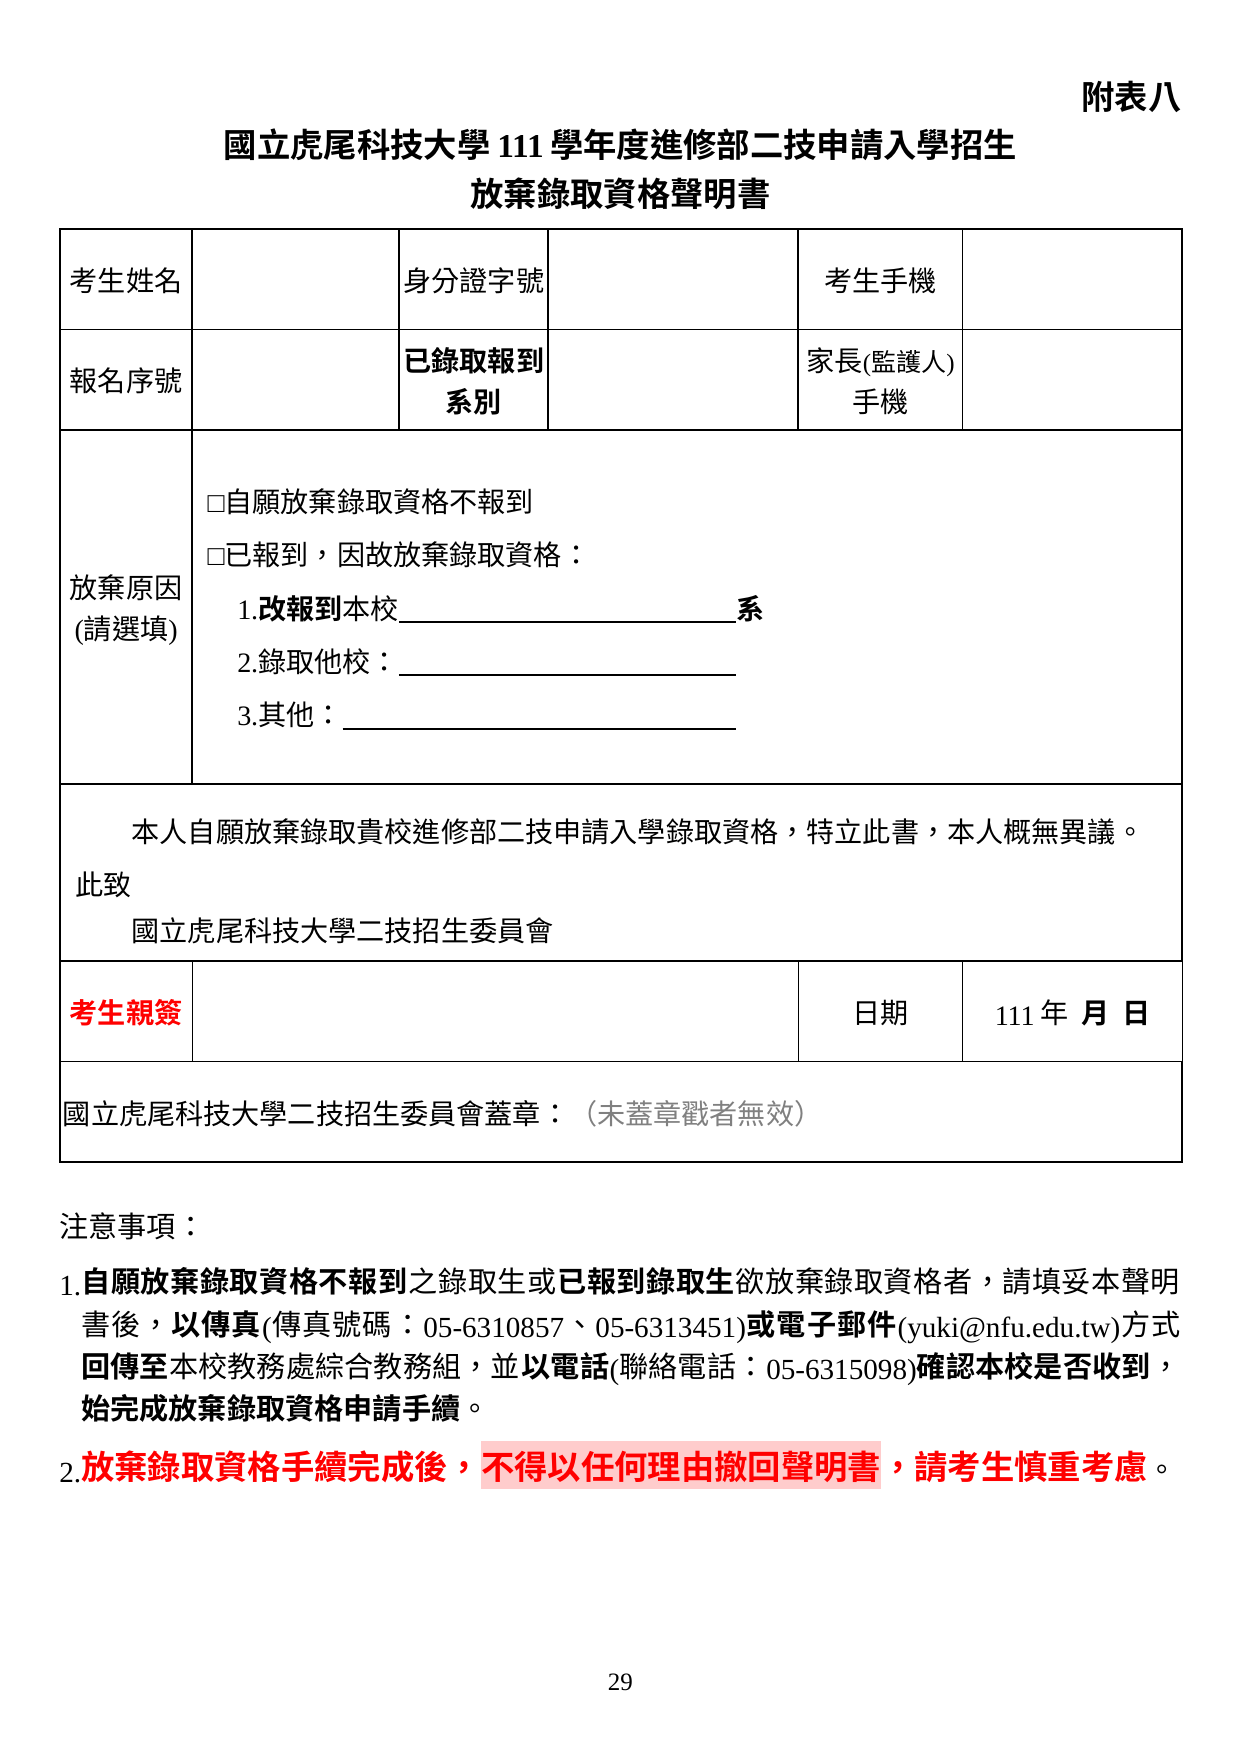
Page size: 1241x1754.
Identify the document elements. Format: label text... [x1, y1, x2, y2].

table_header [963, 230, 1181, 328]
table_cell □自願放棄錄取資格不報到 □已報到，因故放棄錄取資格： 1.改報到本校 系 2.錄取他校： 3.其他： [193, 431, 1181, 783]
table_cell [193, 962, 798, 1061]
table_header [193, 230, 398, 328]
text 2.放棄錄取資格手續完成後，不得以任何理由撤回聲明書，請考生慎重考慮。 [59, 1441, 1152, 1489]
table_cell [549, 330, 797, 429]
text 1.自願放棄錄取資格不報到之錄取生或已報到錄取生欲放棄錄取資格者，請填妥本聲明書後，以傳真(傳真號碼：05-6310857、05-6313451)或電子郵件(yuki@nfu.edu.tw)方式回傳至本校教務處綜合教務組，並以電話(聯絡電話：05-6315098)確認本校是否收到，始完成放棄錄取資格申請手續。 [59, 1259, 1181, 1428]
table_cell [963, 330, 1181, 429]
table_header 考生手機 [799, 230, 962, 328]
table_cell 家長(監護人) 手機 [799, 330, 962, 429]
subtitle 放棄錄取資格聲明書 [59, 167, 1181, 216]
table_cell 考生親簽 [61, 962, 192, 1061]
text 國立虎尾科技大學111學年度進修部二技申請入學招生 [59, 119, 1181, 167]
subtitle 附表八 [59, 71, 1181, 119]
text 注意事項： [59, 1204, 1181, 1246]
table_cell 放棄原因 (請選填) [61, 431, 191, 783]
table_cell 日期 [799, 962, 962, 1061]
table_header [549, 230, 797, 328]
table_cell 國立虎尾科技大學二技招生委員會蓋章：（未蓋章戳者無效） [61, 1062, 1181, 1161]
table_header 考生姓名 [61, 230, 191, 328]
table_cell 本人自願放棄錄取貴校進修部二技申請入學錄取資格，特立此書，本人概無異議。 此致 國立虎尾科技大學二技招生委員會 [61, 785, 1181, 960]
table_cell 已錄取報到系別 [400, 330, 547, 429]
table_cell 報名序號 [61, 330, 191, 429]
table_cell [193, 330, 398, 429]
table_cell 111年 月 日 [963, 962, 1182, 1061]
table_header 身分證字號 [400, 230, 547, 328]
